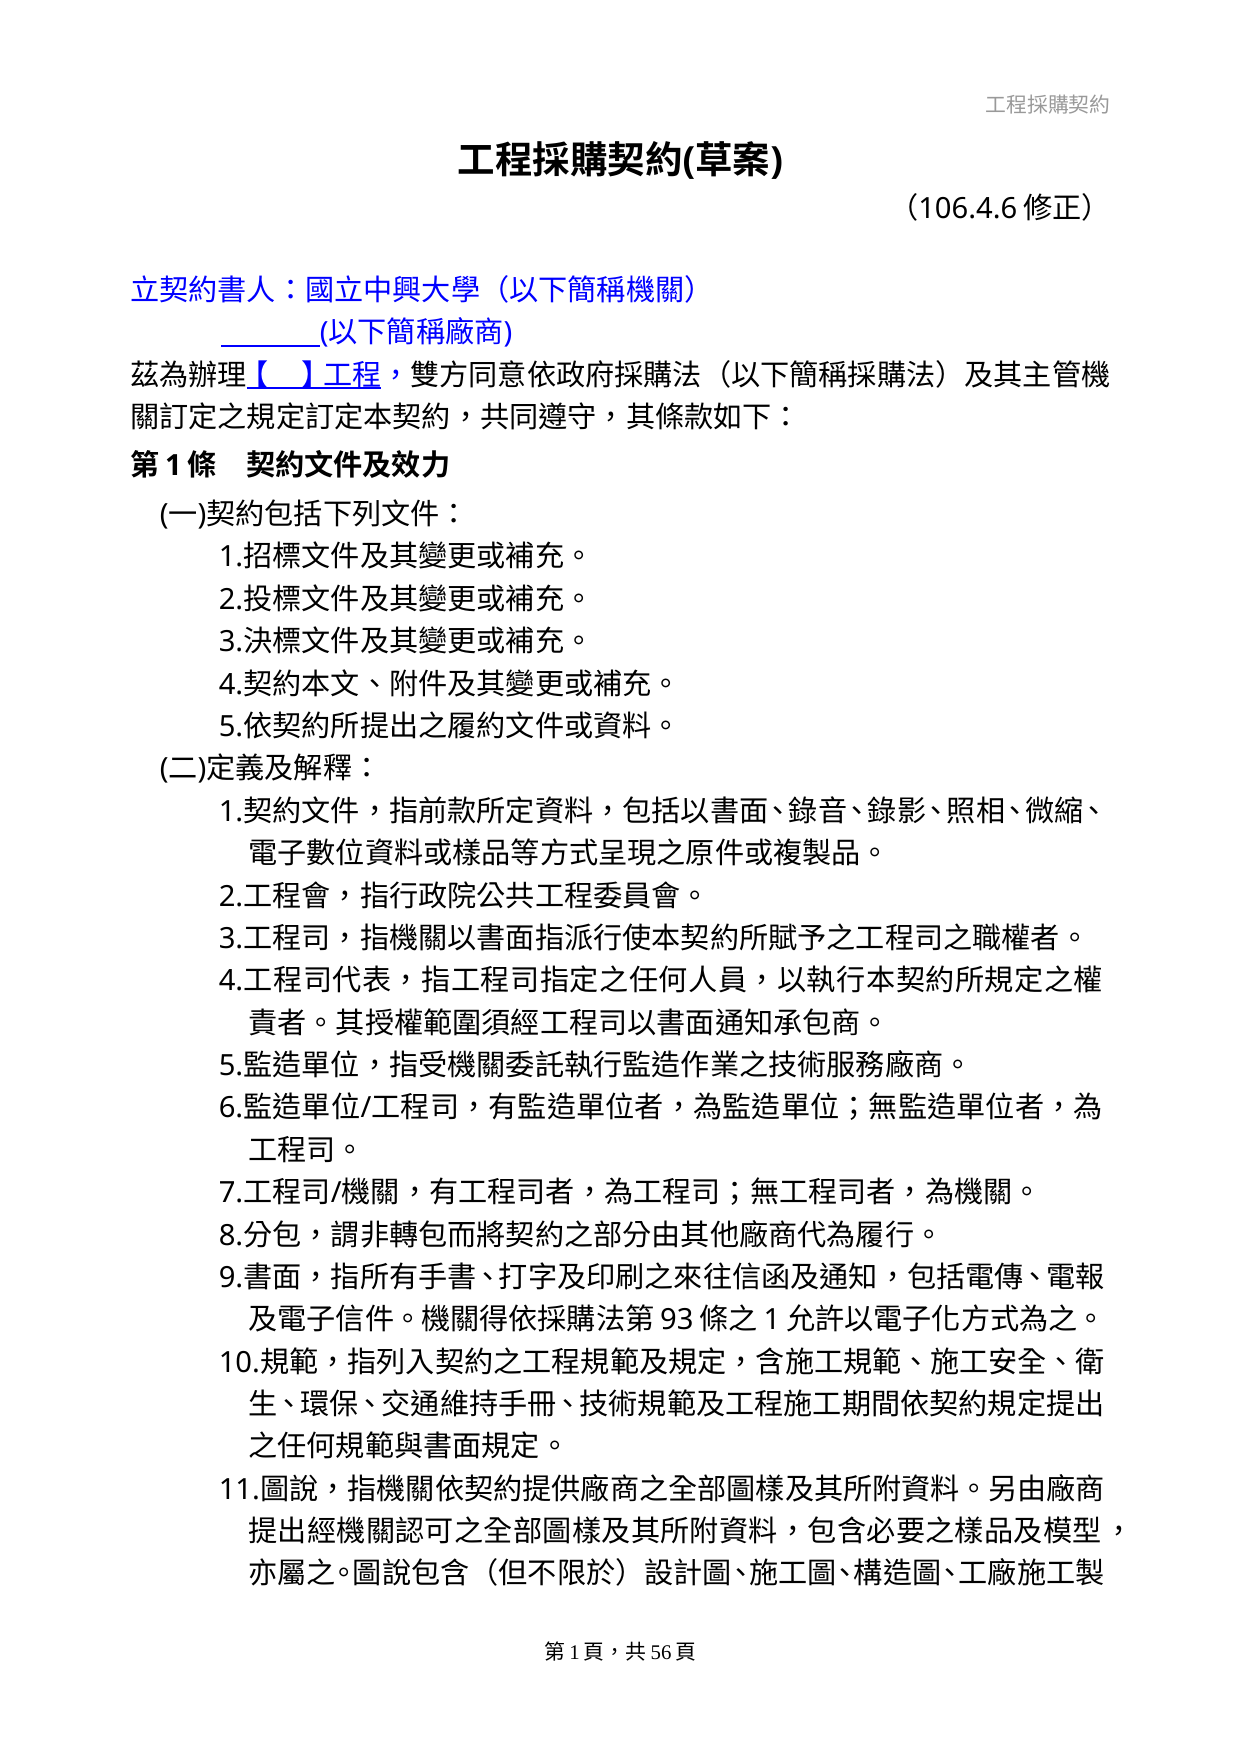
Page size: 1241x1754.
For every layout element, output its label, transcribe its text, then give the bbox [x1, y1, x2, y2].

text 1.招標文件及其變更或補充。 [218, 533, 1104, 575]
text 第1條 契約文件及效力 [130, 442, 1110, 484]
text 4.契約本文、附件及其變更或補充。 [218, 660, 1104, 703]
text 11.圖說，指機關依契約提供廠商之全部圖樣及其所附資料。另由廠商提出經機關認可之全部圖樣及其所附資料，包含必要之樣品及模型，亦屬之。圖說包含（但不限於）設計圖、施工圖、構造圖、工廠施工製造圖、大樣圖等。 [218, 1465, 1104, 1592]
text 6.監造單位/工程司，有監造單位者，為監造單位；無監造單位者，為工程司。 [218, 1084, 1104, 1169]
text 3.工程司，指機關以書面指派行使本契約所賦予之工程司之職權者。 [218, 914, 1104, 957]
text 5.依契約所提出之履約文件或資料。 [218, 703, 1104, 745]
text 1.契約文件，指前款所定資料，包括以書面、錄音、錄影、照相、微縮、電子數位資料或樣品等方式呈現之原件或複製品。 [218, 787, 1104, 872]
text 9.書面，指所有手書、打字及印刷之來往信函及通知，包括電傳、電報及電子信件。機關得依採購法第93條之1允許以電子化方式為之。 [218, 1253, 1104, 1338]
text 10.規範，指列入契約之工程規範及規定，含施工規範、施工安全、衛生、環保、交通維持手冊、技術規範及工程施工期間依契約規定提出之任何規範與書面規定。 [218, 1338, 1104, 1465]
text (以下簡稱廠商) [130, 309, 1110, 351]
text 工程採購契約(草案) [130, 130, 1110, 184]
text 2.投標文件及其變更或補充。 [218, 575, 1104, 618]
text 3.決標文件及其變更或補充。 [218, 618, 1104, 660]
text 立契約書人：國立中興大學（以下簡稱機關） [130, 266, 1110, 309]
text 4.工程司代表，指工程司指定之任何人員，以執行本契約所規定之權責者。其授權範圍須經工程司以書面通知承包商。 [218, 957, 1104, 1042]
text 7.工程司/機關，有工程司者，為工程司；無工程司者，為機關。 [218, 1169, 1104, 1211]
text 2.工程會，指行政院公共工程委員會。 [218, 872, 1104, 914]
text 8.分包，謂非轉包而將契約之部分由其他廠商代為履行。 [218, 1211, 1104, 1253]
text (二)定義及解釋： [159, 745, 1110, 787]
text (一)契約包括下列文件： [159, 491, 1110, 533]
text 茲為辦理【 】工程，雙方同意依政府採購法（以下簡稱採購法）及其主管機關訂定之規定訂定本契約，共同遵守，其條款如下： [130, 351, 1110, 436]
text （106.4.6修正） [130, 184, 1110, 227]
text 5.監造單位，指受機關委託執行監造作業之技術服務廠商。 [218, 1042, 1104, 1084]
